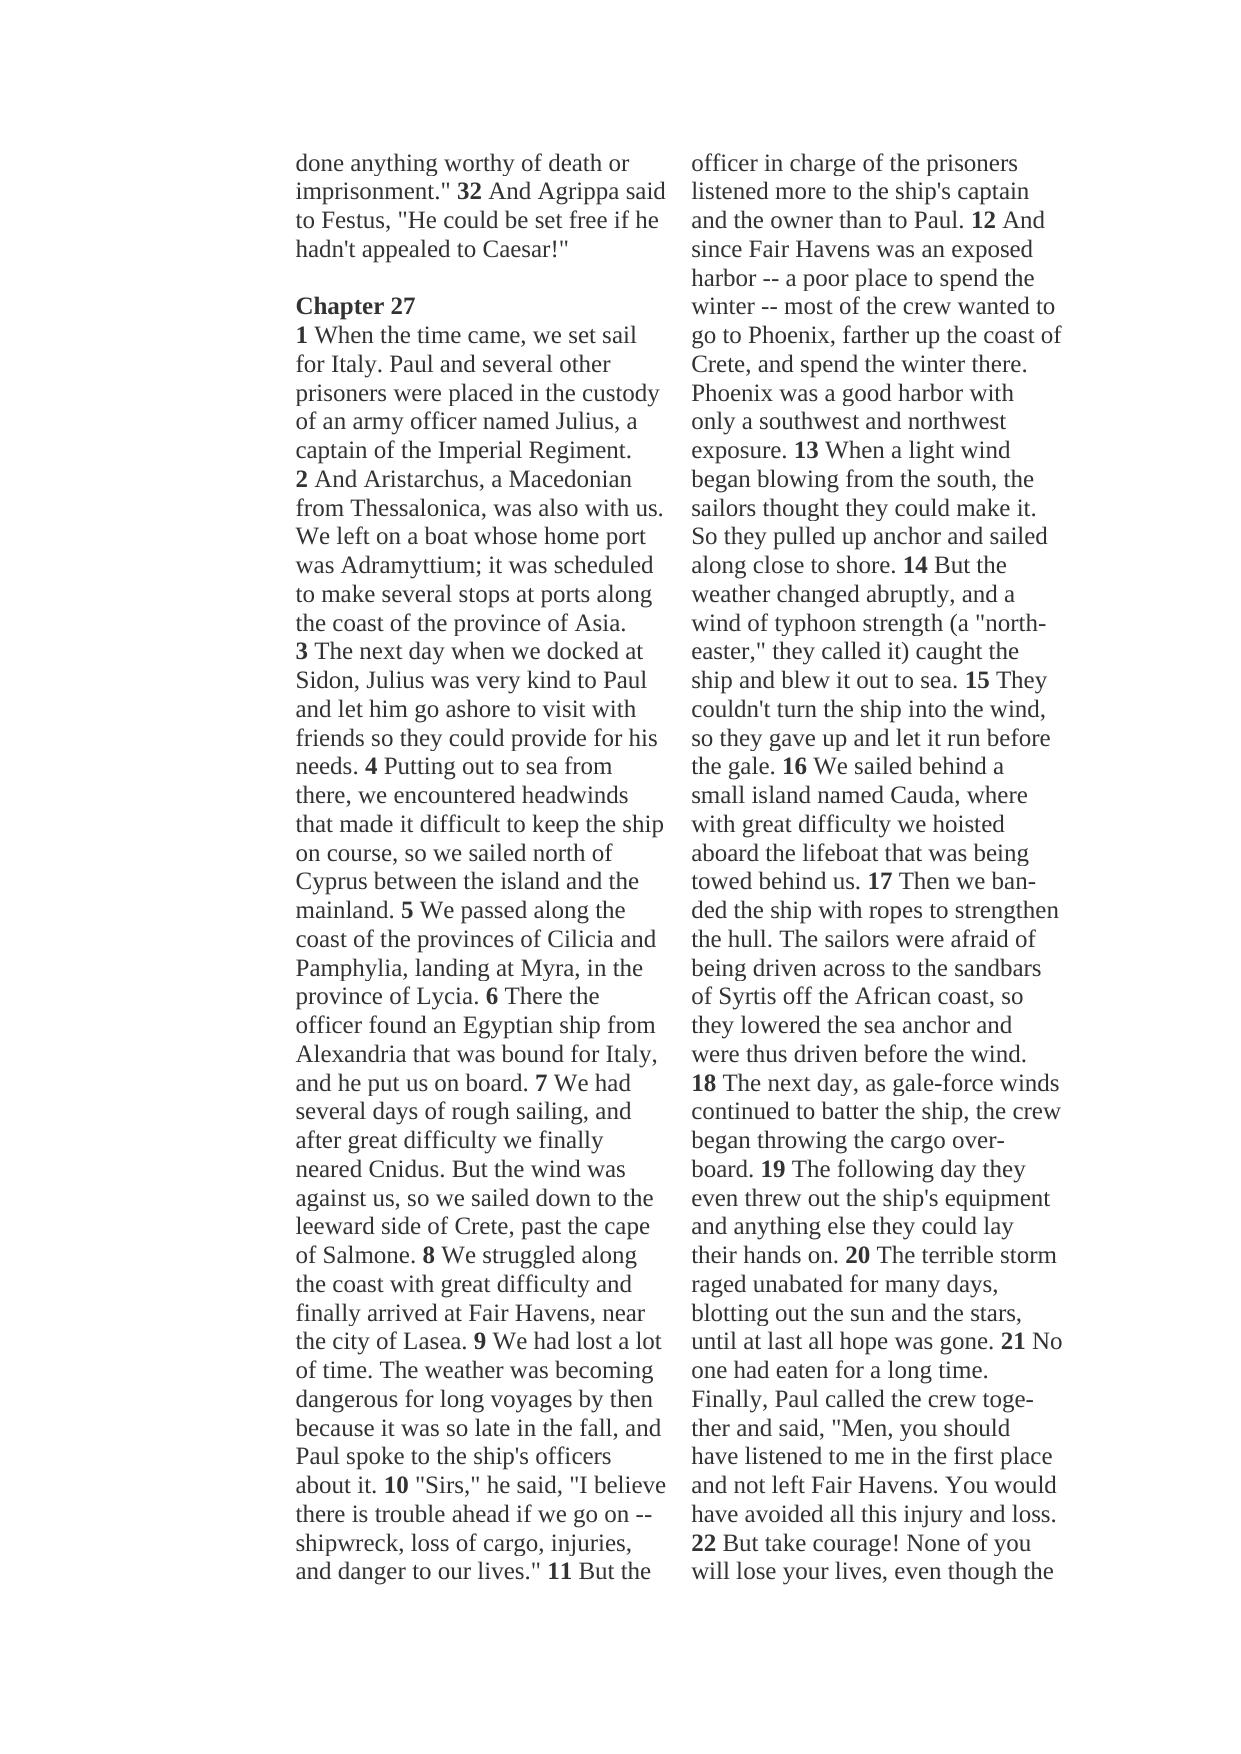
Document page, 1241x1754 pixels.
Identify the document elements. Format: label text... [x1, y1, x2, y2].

text 3 The next day when we docked at Sidon, Julius was very kind to Paul and let him go ashore to visit with friends so they could provide for his needs. 4 Putting out to sea from there, we encountered headwinds that made it difficult to keep the ship on course, so we sailed north of Cyprus between the island and the mainland. 5 We passed along the coast of the provinces of Cilicia and Pamphylia, landing at Myra, in the province of Lycia. 6 There the officer found an Egyptian ship from Alexandria that was bound for Italy, and he put us on board. 7 We had several days of rough sailing, and after great difficulty we finally neared Cnidus. But the wind was against us, so we sailed down to the leeward side of Crete, past the cape of Salmone. 8 We struggled along the coast with great difficulty and finally arrived at Fair Havens, near the city of Lasea. 9 We had lost a lot of time. The weather was becoming dangerous for long voyages by then because it was so late in the fall, and Paul spoke to the ship's officers about it. 10 "Sirs," he said, "I believe there is trouble ahead if we go on -- shipwreck, loss of cargo, injuries, and danger to our lives." 11 But the [295, 636, 667, 1585]
text officer in charge of the prisoners listened more to the ship's captain and the owner than to Paul. 12 And since Fair Havens was an exposed harbor -- a poor place to spend the winter -- most of the crew wanted to go to Phoenix, farther up the coast of Crete, and spend the winter there. Phoenix was a good harbor with only a southwest and northwest exposure. 13 When a light wind began blowing from the south, the sailors thought they could make it. So they pulled up anchor and sailed along close to shore. 14 But the weather changed abruptly, and a wind of typhoon strength (a "north-easter," they called it) caught the ship and blew it out to sea. 15 They couldn't turn the ship into the wind, so they gave up and let it run before the gale. 16 We sailed behind a small island named Cauda, where with great difficulty we hoisted aboard the lifeboat that was being towed behind us. 17 Then we ban-ded the ship with ropes to strengthen the hull. The sailors were afraid of being driven across to the sandbars of Syrtis off the African coast, so they lowered the sea anchor and were thus driven before the wind. 18 The next day, as gale-force winds continued to batter the ship, the crew began throwing the cargo over-board. 19 The following day they even threw out the ship's equipment and anything else they could lay their hands on. 20 The terrible storm raged unabated for many days, blotting out the sun and the stars, until at last all hope was gone. 21 No one had eaten for a long time. Finally, Paul called the crew toge-ther and said, "Men, you should have listened to me in the first place and not left Fair Havens. You would have avoided all this injury and loss. [691, 148, 1063, 1528]
text done anything worthy of death or imprisonment." 32 And Agrippa said to Festus, "He could be set free if he hadn't appealed to Caesar!" [295, 148, 667, 263]
text 22 But take courage! None of you will lose your lives, even though the [691, 1528, 1063, 1585]
text Chapter 27 [295, 291, 667, 320]
text 1 When the time came, we set sail for Italy. Paul and several other prisoners were placed in the custody of an army officer named Julius, a captain of the Imperial Regiment. [295, 320, 667, 464]
text 2 And Aristarchus, a Macedonian from Thessalonica, was also with us. We left on a boat whose home port was Adramyttium; it was scheduled to make several stops at ports along the coast of the province of Asia. [295, 464, 667, 636]
